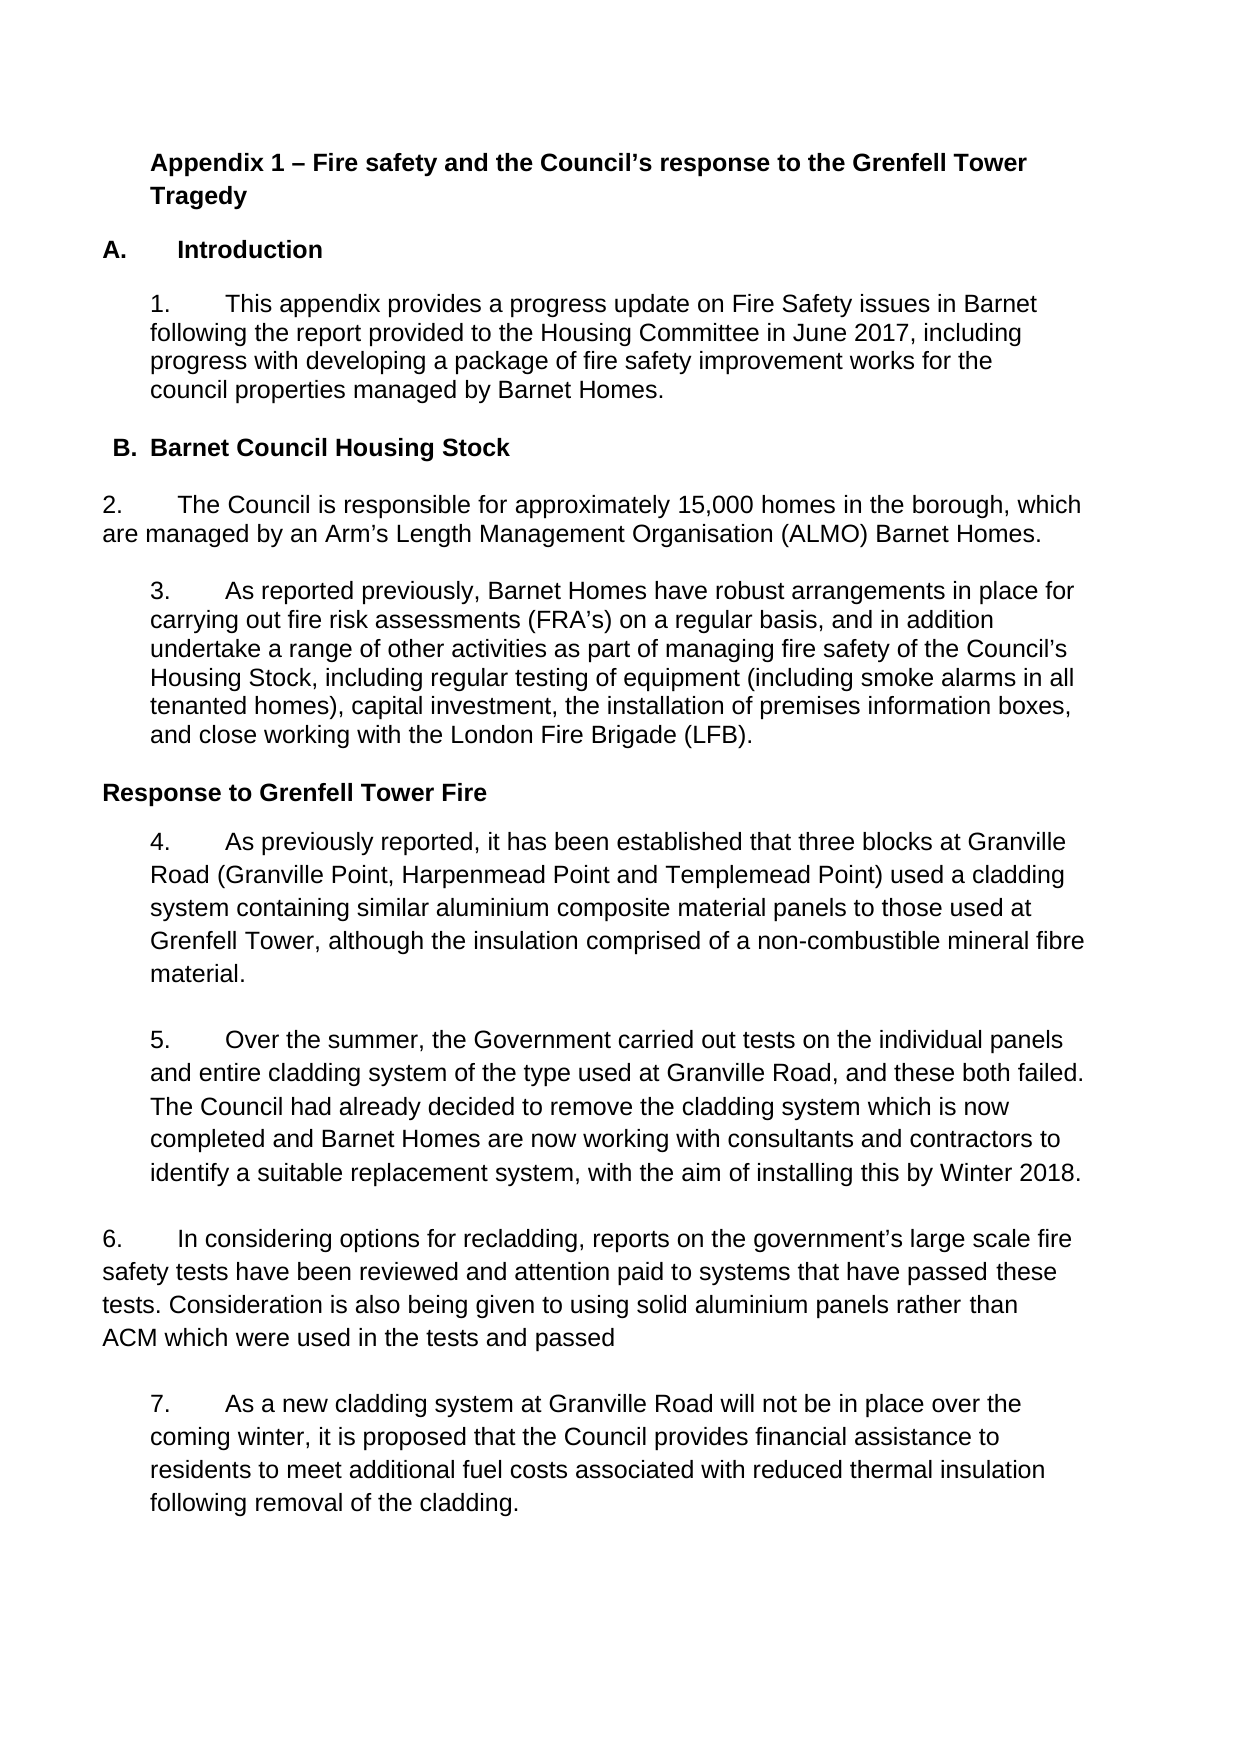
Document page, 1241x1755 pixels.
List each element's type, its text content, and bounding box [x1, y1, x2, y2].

list The Council is responsible for approximately 15,000 homes in the borough, which are managed by an Arm’s Length Management Organisation (ALMO) Barnet Homes. [102, 490, 1090, 548]
list Introduction [102, 235, 1122, 264]
list As previously reported, it has been established that three blocks at Granville Road (Granville Point, Harpenmead Point and Templemead Point) used a cladding system containing similar aluminium composite material panels to those used at Grenfell Tower, although the insulation comprised of a non-combustible mineral fibre material. [150, 827, 1086, 988]
list Over the summer, the Government carried out tests on the individual panels and entire cladding system of the type used at Granville Road, and these both failed. The Council had already decided to remove the cladding system which is now completed and Barnet Homes are now working with consultants and contractors to identify a suitable replacement system, with the aim of installing this by Winter 2018. [150, 1025, 1087, 1186]
list As reported previously, Barnet Homes have robust arrangements in place for carrying out fire risk assessments (FRA’s) on a regular basis, and in addition undertake a range of other activities as part of managing fire safety of the Council’s Housing Stock, including regular testing of equipment (including smoke alarms in all tenanted homes), capital investment, the installation of premises information boxes, and close working with the London Fire Brigade (LFB). [150, 576, 1076, 749]
list This appendix provides a progress update on Fire Safety issues in Barnet following the report provided to the Housing Committee in June 2017, including progress with developing a package of fire safety improvement works for the council properties managed by Barnet Homes. [150, 289, 1075, 404]
subtitle Appendix 1 – Fire safety and the Council’s response to the Grenfell Tower Tragedy [150, 148, 1030, 210]
list In considering options for recladding, reports on the government’s large scale fire safety tests have been reviewed and attention paid to systems that have passed these tests. Consideration is also being given to using solid aluminium panels rather than ACM which were used in the tests and passed [102, 1224, 1079, 1351]
subtitle Response to Grenfell Tower Fire [102, 778, 1122, 806]
list As a new cladding system at Granville Road will not be in place over the coming winter, it is proposed that the Council provides financial assistance to residents to meet additional fuel costs associated with reduced thermal insulation following removal of the cladding. [150, 1389, 1050, 1517]
subtitle Barnet Council Housing Stock [112, 433, 1122, 461]
